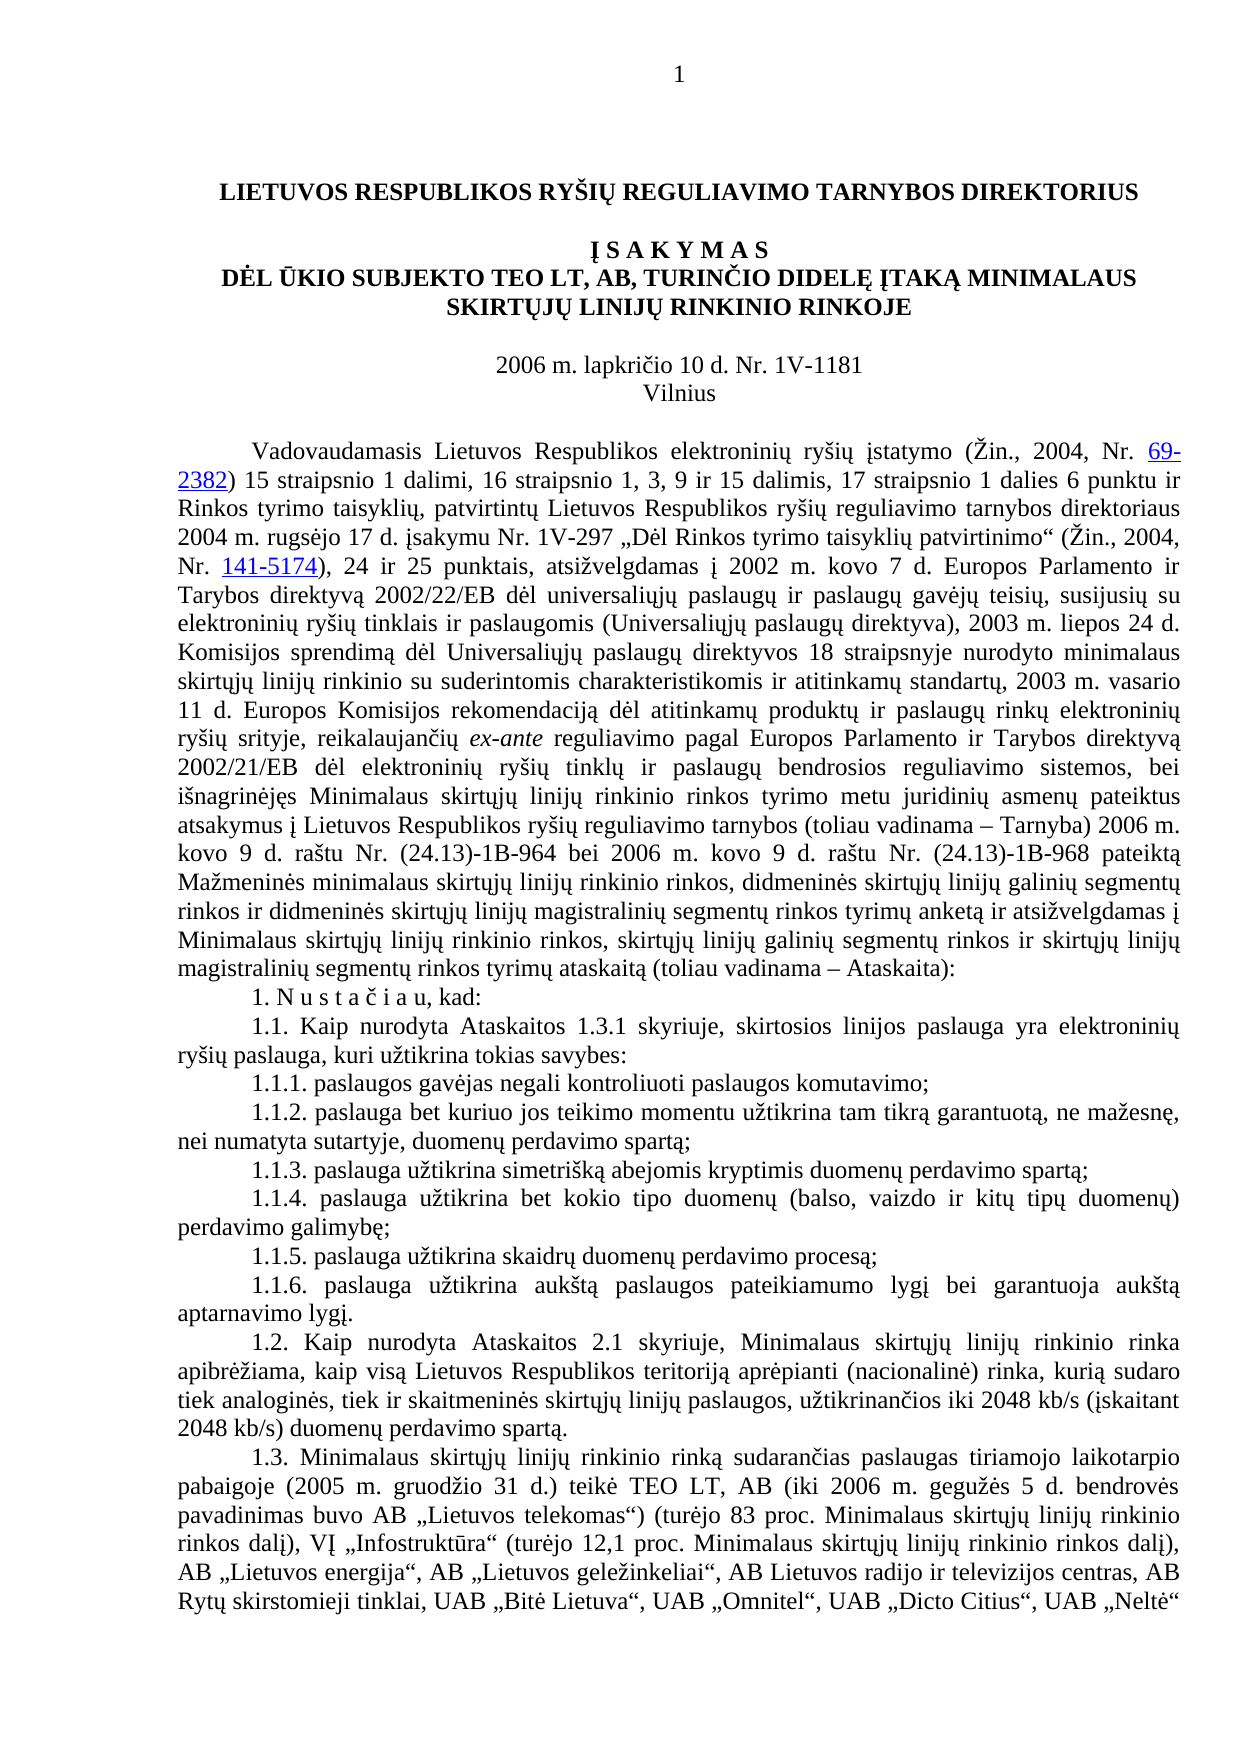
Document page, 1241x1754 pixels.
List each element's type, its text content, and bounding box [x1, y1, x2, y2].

text Į S A K Y M A S [177, 235, 1181, 263]
text 1.1.2. paslauga bet kuriuo jos teikimo momentu užtikrina tam tikrą garantuotą, ne mažesnę, nei numatyta sutartyje, duomenų perdavimo spartą; [177, 1097, 1181, 1155]
text 2006 m. lapkričio 10 d. Nr. 1V-1181 [177, 350, 1181, 378]
text DĖL ŪKIO SUBJEKTO TEO LT, AB, TURINČIO DIDELĘ ĮTAKĄ MINIMALAUS SKIRTŲJŲ LINIJŲ RINKINIO RINKOJE [177, 263, 1181, 321]
text 1.1.1. paslaugos gavėjas negali kontroliuoti paslaugos komutavimo; [177, 1068, 1181, 1097]
text 1.1.5. paslauga užtikrina skaidrų duomenų perdavimo procesą; [177, 1241, 1181, 1270]
text 1.1.6. paslauga užtikrina aukštą paslaugos pateikiamumo lygį bei garantuoja aukštą aptarnavimo lygį. [177, 1270, 1181, 1327]
text 1.2. Kaip nurodyta Ataskaitos 2.1 skyriuje, Minimalaus skirtųjų linijų rinkinio rinka apibrėžiama, kaip visą Lietuvos Respublikos teritoriją aprėpianti (nacionalinė) rinka, kurią sudaro tiek analoginės, tiek ir skaitmeninės skirtųjų linijų paslaugos, užtikrinančios iki 2048 kb/s (įskaitant 2048 kb/s) duomenų perdavimo spartą. [177, 1327, 1181, 1442]
text 1.1.4. paslauga užtikrina bet kokio tipo duomenų (balso, vaizdo ir kitų tipų duomenų) perdavimo galimybę; [177, 1183, 1181, 1241]
text 1.1.3. paslauga užtikrina simetrišką abejomis kryptimis duomenų perdavimo spartą; [177, 1155, 1181, 1183]
text Vadovaudamasis Lietuvos Respublikos elektroninių ryšių įstatymo (Žin., 2004, Nr. 69-2382) 15 straipsnio 1 dalimi, 16 straipsnio 1, 3, 9 ir 15 dalimis, 17 straipsnio 1 dalies 6 punktu ir Rinkos tyrimo taisyklių, patvirtintų Lietuvos Respublikos ryšių reguliavimo tarnybos direktoriaus 2004 m. rugsėjo 17 d. įsakymu Nr. 1V-297 „Dėl Rinkos tyrimo taisyklių patvirtinimo“ (Žin., 2004, Nr. 141-5174), 24 ir 25 punktais, atsižvelgdamas į 2002 m. kovo 7 d. Europos Parlamento ir Tarybos direktyvą 2002/22/EB dėl universaliųjų paslaugų ir paslaugų gavėjų teisių, susijusių su elektroninių ryšių tinklais ir paslaugomis (Universaliųjų paslaugų direktyva), 2003 m. liepos 24 d. Komisijos sprendimą dėl Universaliųjų paslaugų direktyvos 18 straipsnyje nurodyto minimalaus skirtųjų linijų rinkinio su suderintomis charakteristikomis ir atitinkamų standartų, 2003 m. vasario 11 d. Europos Komisijos rekomendaciją dėl atitinkamų produktų ir paslaugų rinkų elektroninių ryšių srityje, reikalaujančių ex-ante reguliavimo pagal Europos Parlamento ir Tarybos direktyvą 2002/21/EB dėl elektroninių ryšių tinklų ir paslaugų bendrosios reguliavimo sistemos, bei išnagrinėjęs Minimalaus skirtųjų linijų rinkinio rinkos tyrimo metu juridinių asmenų pateiktus atsakymus į Lietuvos Respublikos ryšių reguliavimo tarnybos (toliau vadinama – Tarnyba) 2006 m. kovo 9 d. raštu Nr. (24.13)-1B-964 bei 2006 m. kovo 9 d. raštu Nr. (24.13)-1B-968 pateiktą Mažmeninės minimalaus skirtųjų linijų rinkinio rinkos, didmeninės skirtųjų linijų galinių segmentų rinkos ir didmeninės skirtųjų linijų magistralinių segmentų rinkos tyrimų anketą ir atsižvelgdamas į Minimalaus skirtųjų linijų rinkinio rinkos, skirtųjų linijų galinių segmentų rinkos ir skirtųjų linijų magistralinių segmentų rinkos tyrimų ataskaitą (toliau vadinama – Ataskaita): [177, 436, 1181, 982]
text LIETUVOS RESPUBLIKOS RYŠIŲ REGULIAVIMO TARNYBOS DIREKTORIUS [177, 177, 1181, 206]
text 1.1. Kaip nurodyta Ataskaitos 1.3.1 skyriuje, skirtosios linijos paslauga yra elektroninių ryšių paslauga, kuri užtikrina tokias savybes: [177, 1011, 1181, 1068]
text Vilnius [177, 378, 1181, 407]
text 1. Nustačiau, kad: [177, 982, 1181, 1011]
text 1.3. Minimalaus skirtųjų linijų rinkinio rinką sudarančias paslaugas tiriamojo laikotarpio pabaigoje (2005 m. gruodžio 31 d.) teikė TEO LT, AB (iki 2006 m. gegužės 5 d. bendrovės pavadinimas buvo AB „Lietuvos telekomas“) (turėjo 83 proc. Minimalaus skirtųjų linijų rinkinio rinkos dalį), VĮ „Infostruktūra“ (turėjo 12,1 proc. Minimalaus skirtųjų linijų rinkinio rinkos dalį), AB „Lietuvos energija“, AB „Lietuvos geležinkeliai“, AB Lietuvos radijo ir televizijos centras, AB Rytų skirstomieji tinklai, UAB „Bitė Lietuva“, UAB „Omnitel“, UAB „Dicto Citius“, UAB „Neltė“ [177, 1442, 1181, 1615]
